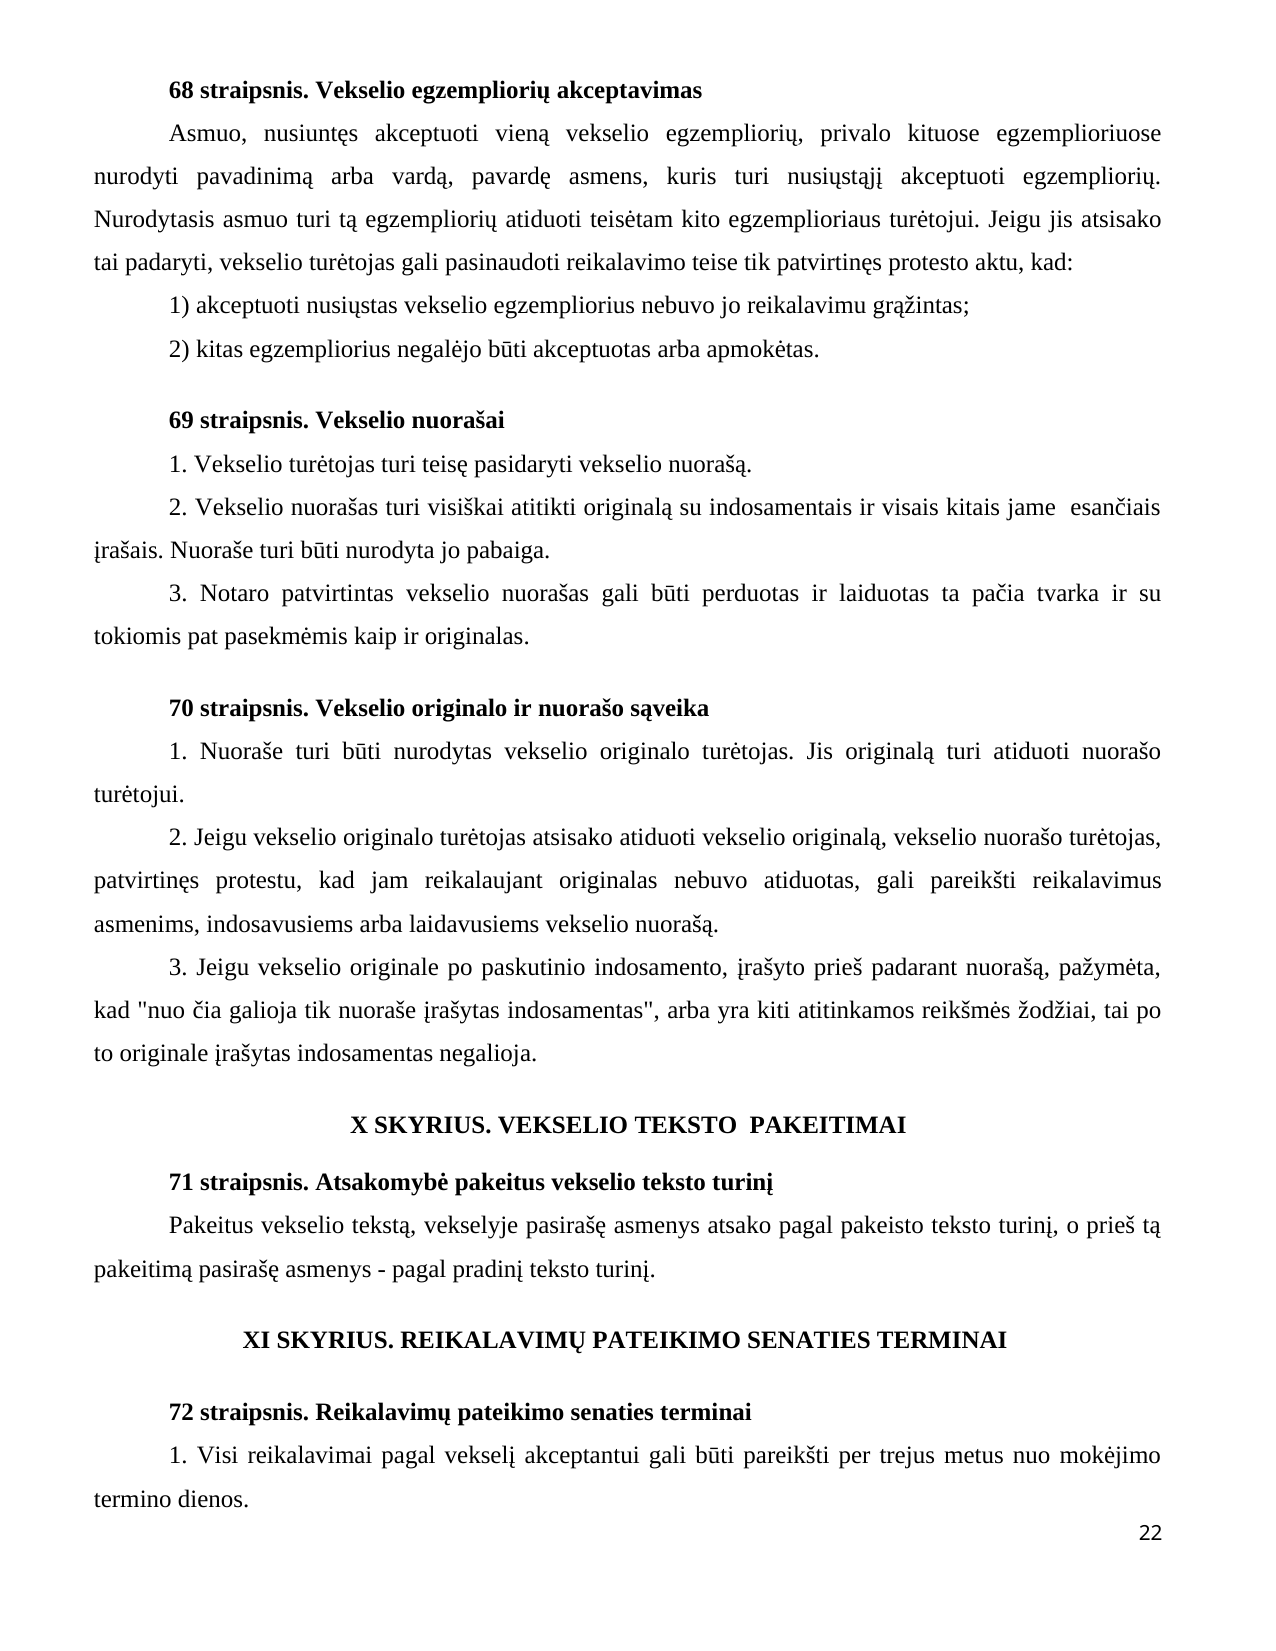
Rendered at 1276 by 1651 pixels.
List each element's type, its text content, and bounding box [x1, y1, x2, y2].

text 70 straipsnis. Vekselio originalo ir nuorašo sąveika [94, 693, 1162, 722]
text 3. Notaro patvirtintas vekselio nuorašas gali būti perduotas ir laiduotas ta pačia tvarka ir su tokiomis pat pasekmėmis kaip ir originalas. [94, 578, 1162, 650]
text 2. Jeigu vekselio originalo turėtojas atsisako atiduoti vekselio originalą, vekselio nuorašo turėtojas, patvirtinęs protestu, kad jam reikalaujant originalas nebuvo atiduotas, gali pareikšti reikalavimus asmenims, indosavusiems arba laidavusiems vekselio nuorašą. [94, 822, 1162, 937]
text 1) akceptuoti nusiųstas vekselio egzempliorius nebuvo jo reikalavimu grąžintas; [94, 291, 1162, 319]
text 69 straipsnis. Vekselio nuorašai [94, 406, 1162, 434]
text 68 straipsnis. Vekselio egzempliorių akceptavimas [94, 75, 1162, 104]
text 2. Vekselio nuorašas turi visiškai atitikti originalą su indosamentais ir visais kitais jame esančiais įrašais. Nuoraše turi būti nurodyta jo pabaiga. [94, 492, 1162, 564]
text 2) kitas egzempliorius negalėjo būti akceptuotas arba apmokėtas. [94, 334, 1162, 362]
text Asmuo, nusiuntęs akceptuoti vieną vekselio egzempliorių, privalo kituose egzemplioriuose nurodyti pavadinimą arba vardą, pavardę asmens, kuris turi nusiųstąjį akceptuoti egzempliorių. Nurodytasis asmuo turi tą egzempliorių atiduoti teisėtam kito egzemplioriaus turėtojui. Jeigu jis atsisako tai padaryti, vekselio turėtojas gali pasinaudoti reikalavimo teise tik patvirtinęs protesto aktu, kad: [94, 118, 1162, 276]
text 1. Nuoraše turi būti nurodytas vekselio originalo turėtojas. Jis originalą turi atiduoti nuorašo turėtojui. [94, 736, 1162, 808]
text 1. Vekselio turėtojas turi teisę pasidaryti vekselio nuorašą. [94, 449, 1162, 477]
text 71 straipsnis. Atsakomybė pakeitus vekselio teksto turinį [94, 1167, 1162, 1196]
text XI SKYRIUS. REIKALAVIMŲ PATEIKIMO SENATIES TERMINAI [94, 1326, 1162, 1354]
text 3. Jeigu vekselio originale po paskutinio indosamento, įrašyto prieš padarant nuorašą, pažymėta, kad "nuo čia galioja tik nuoraše įrašytas indosamentas", arba yra kiti atitinkamos reikšmės žodžiai, tai po to originale įrašytas indosamentas negalioja. [94, 952, 1162, 1067]
text 72 straipsnis. Reikalavimų pateikimo senaties terminai [94, 1397, 1162, 1426]
text 1. Visi reikalavimai pagal vekselį akceptantui gali būti pareikšti per trejus metus nuo mokėjimo termino dienos. [94, 1441, 1162, 1512]
text X SKYRIUS. VEKSELIO TEKSTO PAKEITIMAI [94, 1110, 1162, 1139]
text Pakeitus vekselio tekstą, vekselyje pasirašę asmenys atsako pagal pakeisto teksto turinį, o prieš tą pakeitimą pasirašę asmenys - pagal pradinį teksto turinį. [94, 1211, 1162, 1282]
